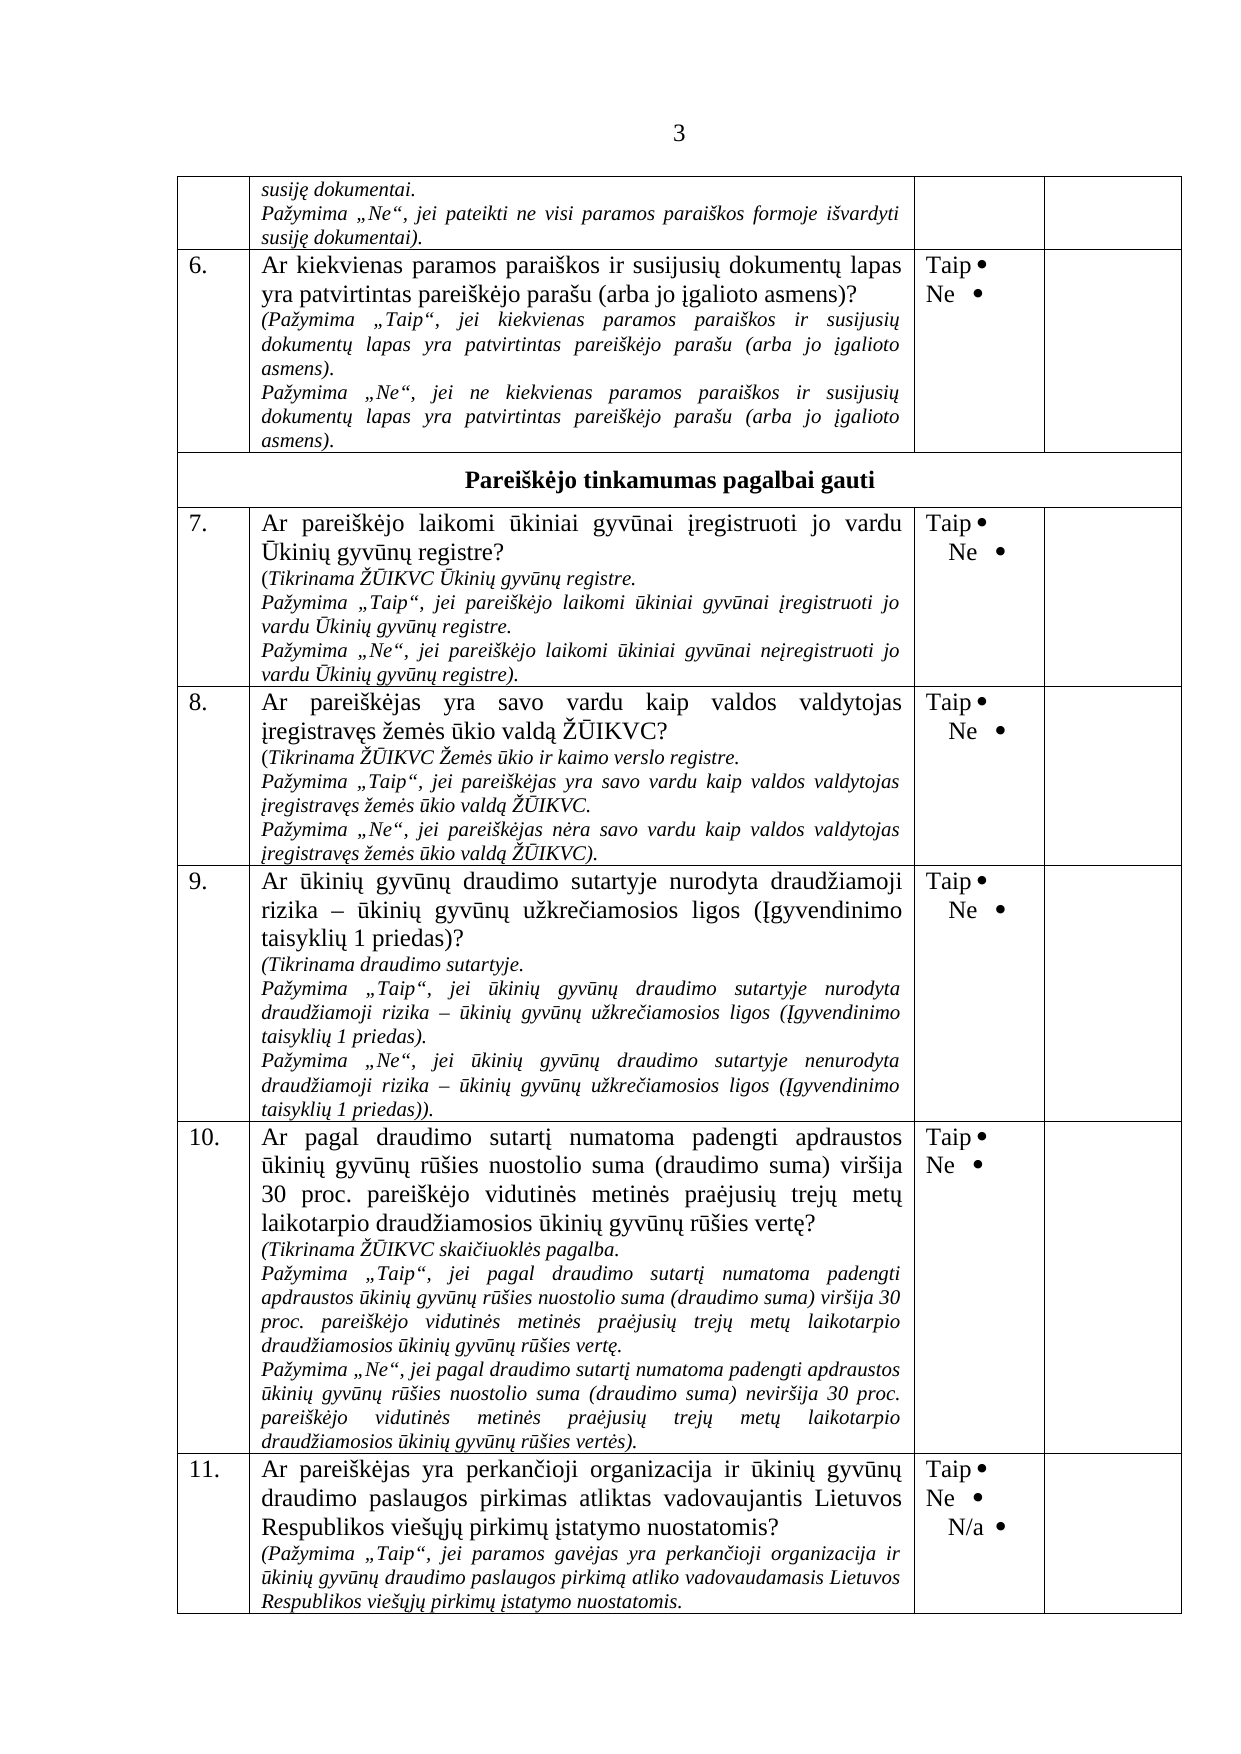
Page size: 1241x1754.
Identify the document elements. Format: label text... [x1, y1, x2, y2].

table_cell 8. [178, 687, 249, 865]
table_cell Ar pagal draudimo sutartį numatoma padengti apdraustos ūkinių gyvūnų rūšies nuostolio suma (draudimo suma) viršija 30 proc. pareiškėjo vidutinės metinės praėjusių trejų metų laikotarpio draudžiamosios ūkinių gyvūnų rūšies vertę? (Tikrinama ŽŪIKVC skaičiuoklės pagalba. Pažymima „Taip“, jei pagal draudimo sutartį numatoma padengti apdraustos ūkinių gyvūnų rūšies nuostolio suma (draudimo suma) viršija 30 proc. pareiškėjo vidutinės metinės praėjusių trejų metų laikotarpio draudžiamosios ūkinių gyvūnų rūšies vertę. Pažymima „Ne“, jei pagal draudimo sutartį numatoma padengti apdraustos ūkinių gyvūnų rūšies nuostolio suma (draudimo suma) neviršija 30 proc. pareiškėjo vidutinės metinės praėjusių trejų metų laikotarpio draudžiamosios ūkinių gyvūnų rūšies vertės). [250, 1122, 914, 1453]
table_cell Taip  Ne  [915, 866, 1044, 1121]
table_cell [1045, 687, 1181, 865]
table_cell 7. [178, 508, 249, 686]
table_cell Ar kiekvienas paramos paraiškos ir susijusių dokumentų lapas yra patvirtintas pareiškėjo parašu (arba jo įgalioto asmens)? (Pažymima „Taip“, jei kiekvienas paramos paraiškos ir susijusių dokumentų lapas yra patvirtintas pareiškėjo parašu (arba jo įgalioto asmens). Pažymima „Ne“, jei ne kiekvienas paramos paraiškos ir susijusių dokumentų lapas yra patvirtintas pareiškėjo parašu (arba jo įgalioto asmens). [250, 250, 914, 452]
table_cell [1045, 250, 1181, 452]
table_cell Taip  Ne  [915, 1122, 1044, 1453]
table_cell Taip  Ne  [915, 250, 1044, 452]
table_cell Taip  Ne  N/a  [915, 1454, 1044, 1613]
table_cell Ar pareiškėjo laikomi ūkiniai gyvūnai įregistruoti jo vardu Ūkinių gyvūnų registre? (Tikrinama ŽŪIKVC Ūkinių gyvūnų registre. Pažymima „Taip“, jei pareiškėjo laikomi ūkiniai gyvūnai įregistruoti jo vardu Ūkinių gyvūnų registre. Pažymima „Ne“, jei pareiškėjo laikomi ūkiniai gyvūnai neįregistruoti jo vardu Ūkinių gyvūnų registre). [250, 508, 914, 686]
table_cell Pareiškėjo tinkamumas pagalbai gauti [178, 453, 1181, 507]
table_cell Ar pareiškėjas yra savo vardu kaip valdos valdytojas įregistravęs žemės ūkio valdą ŽŪIKVC? (Tikrinama ŽŪIKVC Žemės ūkio ir kaimo verslo registre. Pažymima „Taip“, jei pareiškėjas yra savo vardu kaip valdos valdytojas įregistravęs žemės ūkio valdą ŽŪIKVC. Pažymima „Ne“, jei pareiškėjas nėra savo vardu kaip valdos valdytojas įregistravęs žemės ūkio valdą ŽŪIKVC). [250, 687, 914, 865]
table_cell Ar pareiškėjas yra perkančioji organizacija ir ūkinių gyvūnų draudimo paslaugos pirkimas atliktas vadovaujantis Lietuvos Respublikos viešųjų pirkimų įstatymo nuostatomis? (Pažymima „Taip“, jei paramos gavėjas yra perkančioji organizacija ir ūkinių gyvūnų draudimo paslaugos pirkimą atliko vadovaudamasis Lietuvos Respublikos viešųjų pirkimų įstatymo nuostatomis. [250, 1454, 914, 1613]
table_cell [1045, 508, 1181, 686]
table_cell 6. [178, 250, 249, 452]
table_cell Taip  Ne  [915, 508, 1044, 686]
table_cell Ar ūkinių gyvūnų draudimo sutartyje nurodyta draudžiamoji rizika – ūkinių gyvūnų užkrečiamosios ligos (Įgyvendinimo taisyklių 1 priedas)? (Tikrinama draudimo sutartyje. Pažymima „Taip“, jei ūkinių gyvūnų draudimo sutartyje nurodyta draudžiamoji rizika – ūkinių gyvūnų užkrečiamosios ligos (Įgyvendinimo taisyklių 1 priedas). Pažymima „Ne“, jei ūkinių gyvūnų draudimo sutartyje nenurodyta draudžiamoji rizika – ūkinių gyvūnų užkrečiamosios ligos (Įgyvendinimo taisyklių 1 priedas)). [250, 866, 914, 1121]
table_cell 10. [178, 1122, 249, 1453]
table_cell [1045, 1454, 1181, 1613]
table_cell [1045, 177, 1181, 249]
table_cell susiję dokumentai. Pažymima „Ne“, jei pateikti ne visi paramos paraiškos formoje išvardyti susiję dokumentai). [250, 177, 914, 249]
table_cell Taip  Ne  [915, 687, 1044, 865]
table_cell 9. [178, 866, 249, 1121]
table_cell [178, 177, 249, 249]
table_cell [1045, 1122, 1181, 1453]
table_cell 11. [178, 1454, 249, 1613]
table_cell [915, 177, 1044, 249]
table_cell [1045, 866, 1181, 1121]
